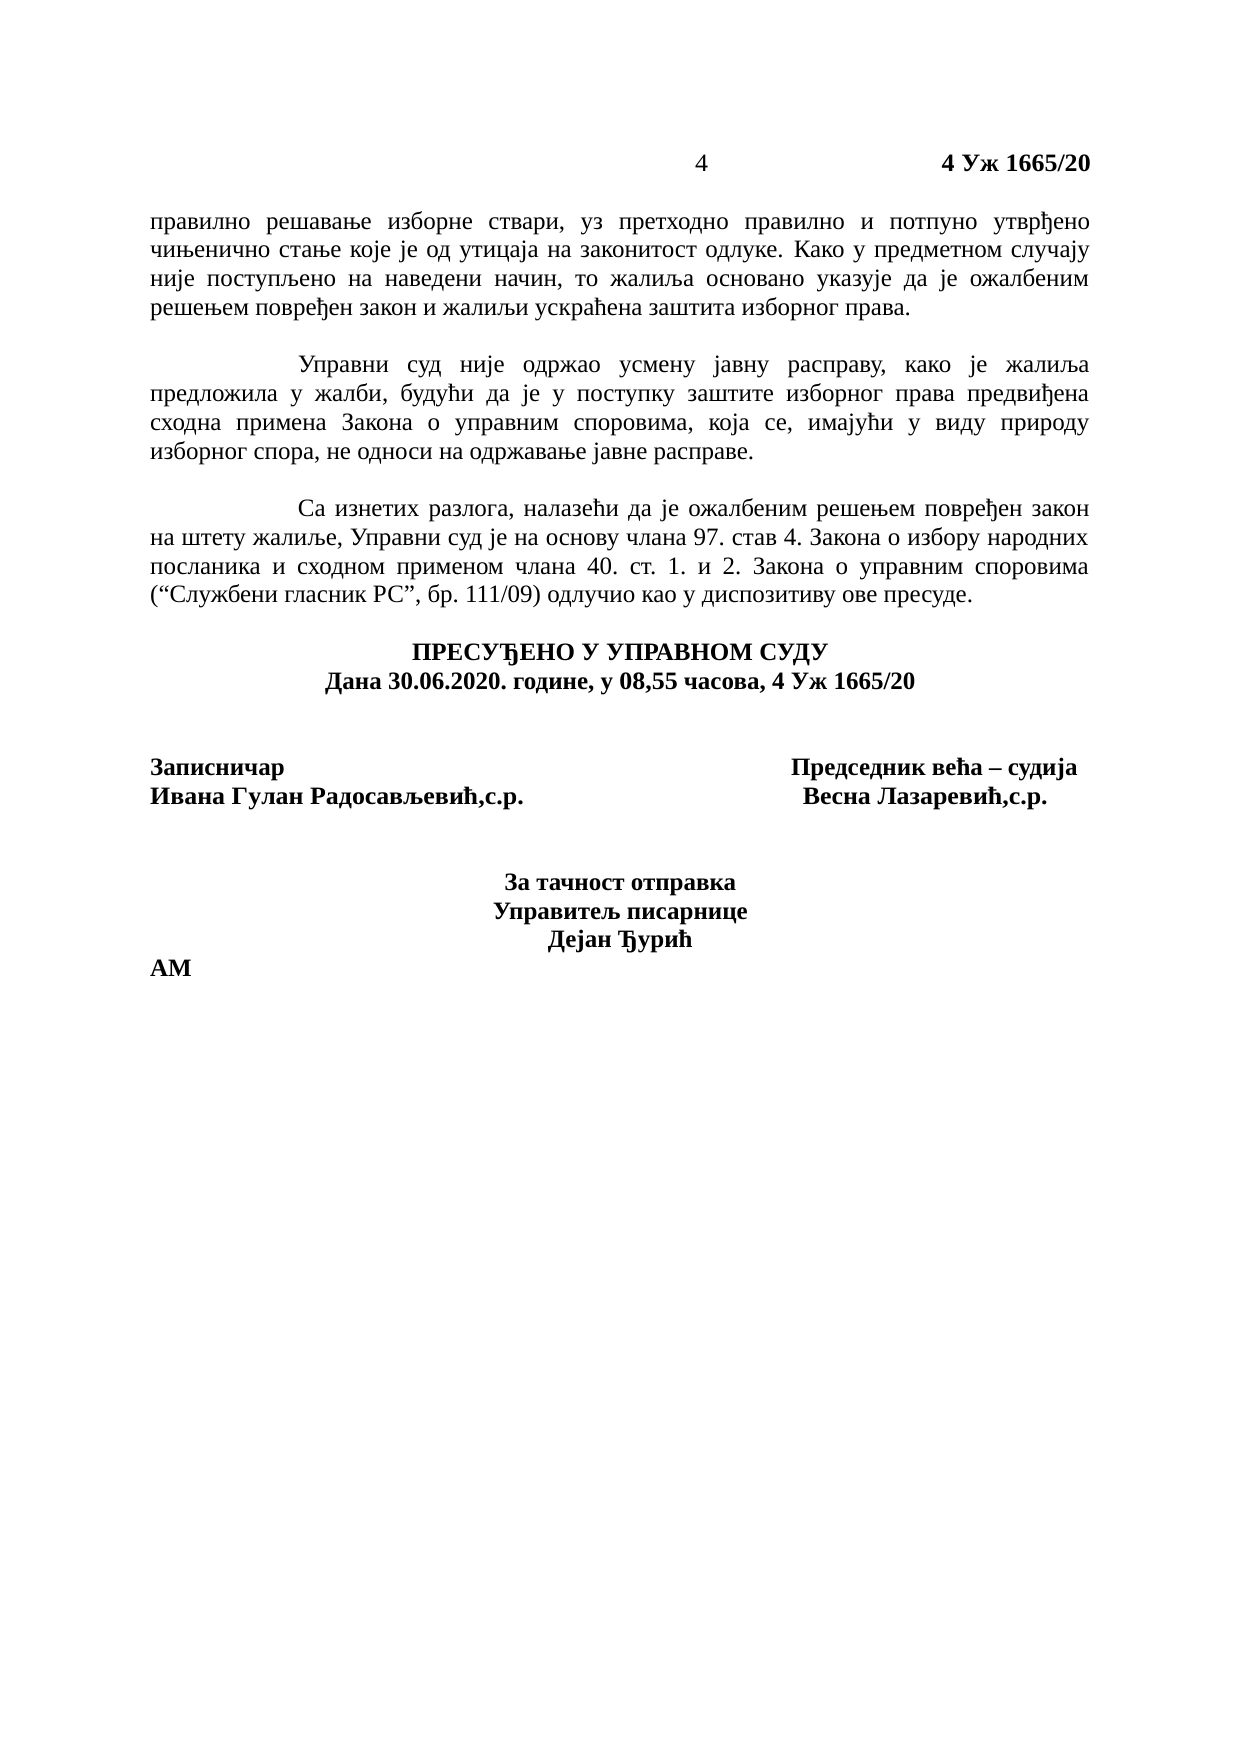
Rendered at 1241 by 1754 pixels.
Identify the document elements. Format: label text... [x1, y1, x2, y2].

text Записничар Председник већа – судија [150, 752, 1090, 781]
text Управни суд није одржао усмену јавну расправу, како је жалиља предложила у жалби, будући да је у поступку заштите изборног права предвиђена сходна примена Закона о управним споровима, која се, имајући у виду природу изборног спора, не односи на одржавање јавне расправе. [150, 349, 1090, 464]
text Дана 30.06.2020. године, у 08,55 часова, 4 Уж 1665/20 [150, 666, 1090, 694]
text правилно решавање изборне ствари, уз претходно правилно и потпуно утврђено чињенично стање које је од утицаја на законитост одлуке. Како у предметном случају није поступљено на наведени начин, то жалиља основано указује да је ожалбеним решењем повређен закон и жалиљи ускраћена заштита изборног права. [150, 206, 1090, 321]
text ПРЕСУЂЕНО У УПРАВНОМ СУДУ [150, 637, 1090, 666]
text Ивана Гулан Радосављевић,с.р. Весна Лазаревић,с.р. [150, 781, 1090, 809]
text Са изнетих разлога, налазећи да је ожалбеним решењем повређен закон на штету жалиље, Управни суд је на основу члана 97. став 4. Закона о избору народних посланика и сходном применом члана 40. ст. 1. и 2. Закона о управним споровима (“Службени гласник РС”, бр. 111/09) одлучио као у диспозитиву ове пресуде. [150, 493, 1090, 608]
text Управитељ писарнице [150, 896, 1090, 924]
text Дејан Ђурић [150, 924, 1090, 953]
text АМ [150, 953, 1090, 982]
text За тачност отправка [150, 867, 1090, 896]
